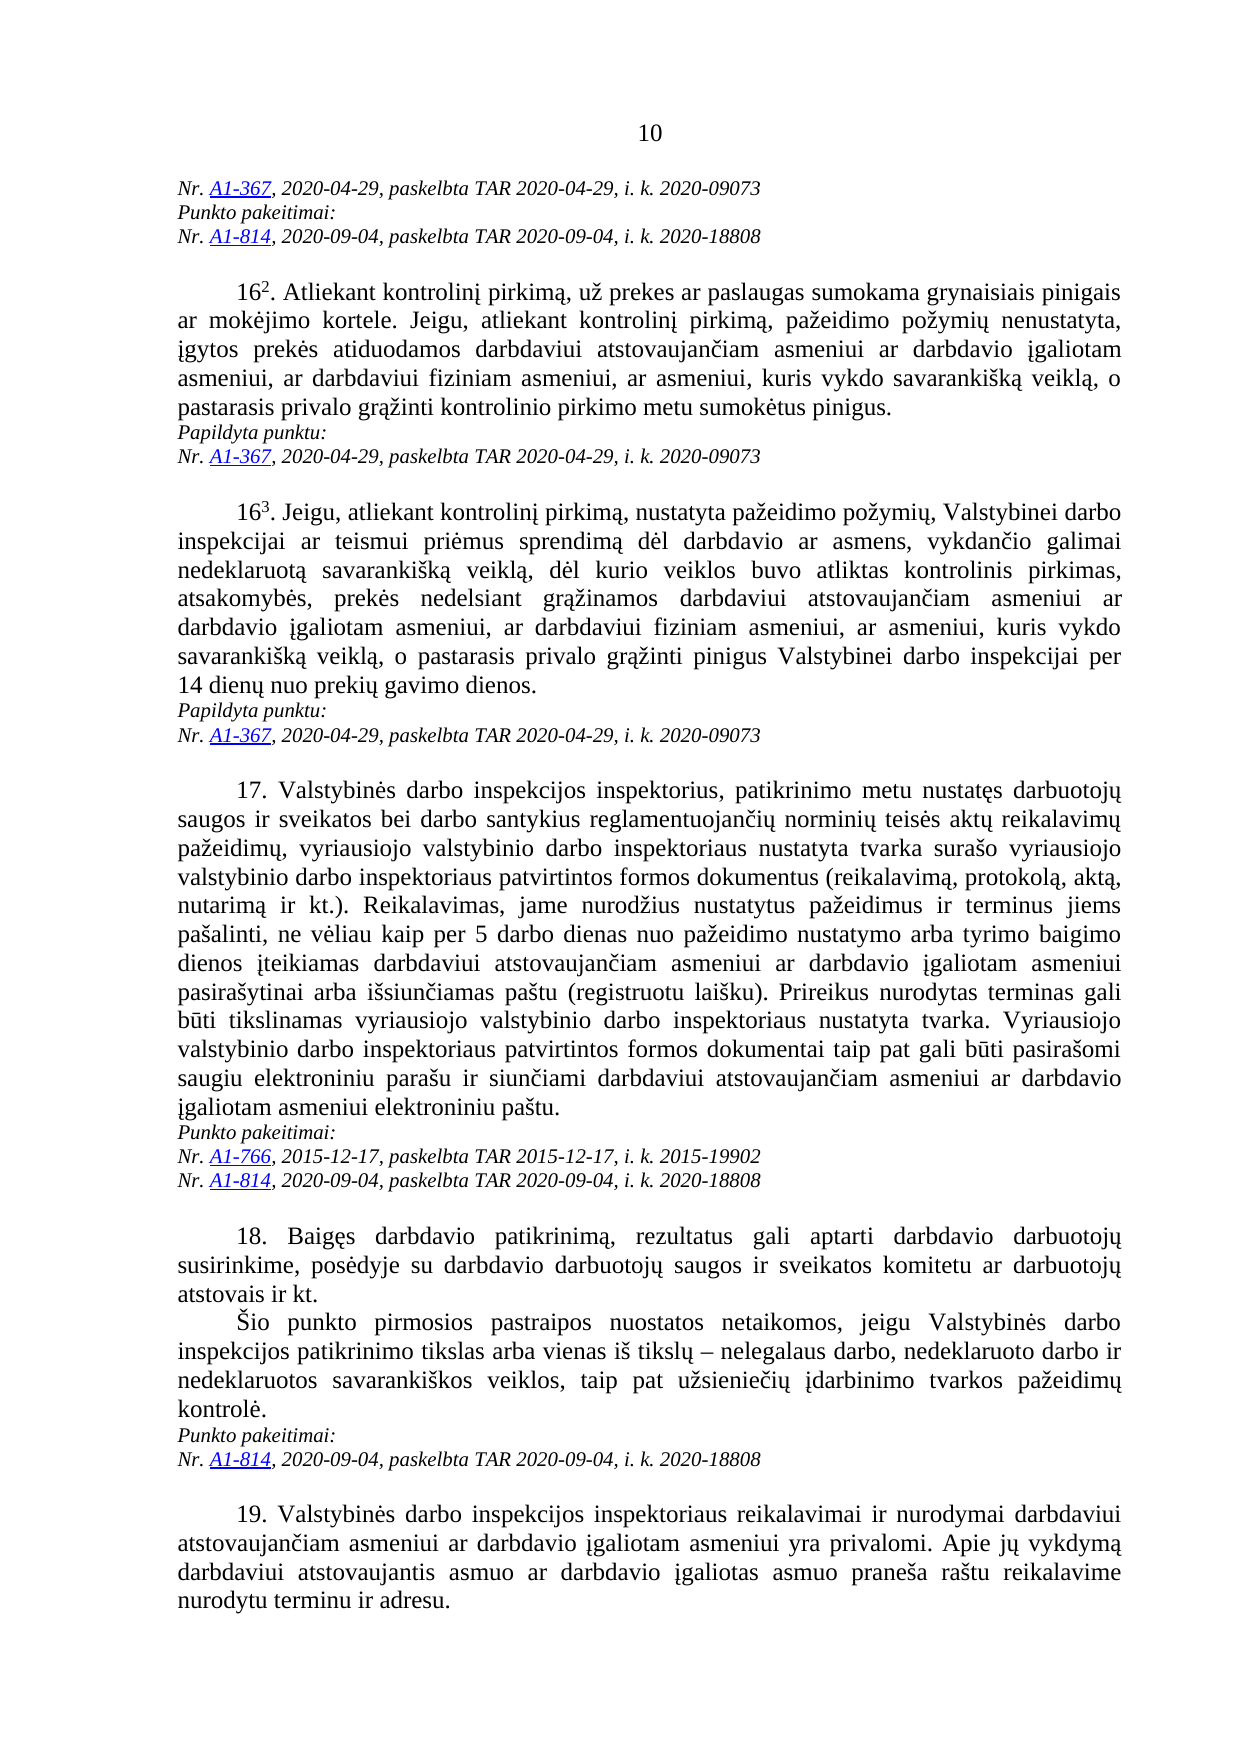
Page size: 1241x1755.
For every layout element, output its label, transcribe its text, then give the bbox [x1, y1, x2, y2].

text 19. Valstybinės darbo inspekcijos inspektoriaus reikalavimai ir nurodymai darbdaviui atstovaujančiam asmeniui ar darbdavio įgaliotam asmeniui yra privalomi. Apie jų vykdymą darbdaviui atstovaujantis asmuo ar darbdavio įgaliotas asmuo praneša raštu reikalavime nurodytu terminu ir adresu. [177, 1499, 1122, 1614]
text Punkto pakeitimai: [177, 1422, 1122, 1447]
text Nr. A1-814, 2020-09-04, paskelbta TAR 2020-09-04, i. k. 2020-18808 [177, 1168, 1122, 1192]
text Nr. A1-367, 2020-04-29, paskelbta TAR 2020-04-29, i. k. 2020-09073 [177, 722, 1122, 747]
text Šio punkto pirmosios pastraipos nuostatos netaikomos, jeigu Valstybinės darbo inspekcijos patikrinimo tikslas arba vienas iš tikslų – nelegalaus darbo, nedeklaruoto darbo ir nedeklaruotos savarankiškos veiklos, taip pat užsieniečių įdarbinimo tvarkos pažeidimų kontrolė. [177, 1307, 1122, 1422]
text 162. Atliekant kontrolinį pirkimą, už prekes ar paslaugas sumokama grynaisiais pinigais ar mokėjimo kortele. Jeigu, atliekant kontrolinį pirkimą, pažeidimo požymių nenustatyta, įgytos prekės atiduodamos darbdaviui atstovaujančiam asmeniui ar darbdavio įgaliotam asmeniui, ar darbdaviui fiziniam asmeniui, ar asmeniui, kuris vykdo savarankišką veiklą, o pastarasis privalo grąžinti kontrolinio pirkimo metu sumokėtus pinigus. [177, 277, 1122, 420]
text Nr. A1-367, 2020-04-29, paskelbta TAR 2020-04-29, i. k. 2020-09073 [177, 444, 1122, 468]
text Nr. A1-367, 2020-04-29, paskelbta TAR 2020-04-29, i. k. 2020-09073 [177, 176, 1122, 200]
text Papildyta punktu: [177, 420, 1122, 444]
text Punkto pakeitimai: [177, 200, 1122, 224]
text 18. Baigęs darbdavio patikrinimą, rezultatus gali aptarti darbdavio darbuotojų susirinkime, posėdyje su darbdavio darbuotojų saugos ir sveikatos komitetu ar darbuotojų atstovais ir kt. [177, 1221, 1122, 1307]
text Nr. A1-814, 2020-09-04, paskelbta TAR 2020-09-04, i. k. 2020-18808 [177, 1447, 1122, 1471]
text 17. Valstybinės darbo inspekcijos inspektorius, patikrinimo metu nustatęs darbuotojų saugos ir sveikatos bei darbo santykius reglamentuojančių norminių teisės aktų reikalavimų pažeidimų, vyriausiojo valstybinio darbo inspektoriaus nustatyta tvarka surašo vyriausiojo valstybinio darbo inspektoriaus patvirtintos formos dokumentus (reikalavimą, protokolą, aktą, nutarimą ir kt.). Reikalavimas, jame nurodžius nustatytus pažeidimus ir terminus jiems pašalinti, ne vėliau kaip per 5 darbo dienas nuo pažeidimo nustatymo arba tyrimo baigimo dienos įteikiamas darbdaviui atstovaujančiam asmeniui ar darbdavio įgaliotam asmeniui pasirašytinai arba išsiunčiamas paštu (registruotu laišku). Prireikus nurodytas terminas gali būti tikslinamas vyriausiojo valstybinio darbo inspektoriaus nustatyta tvarka. Vyriausiojo valstybinio darbo inspektoriaus patvirtintos formos dokumentai taip pat gali būti pasirašomi saugiu elektroniniu parašu ir siunčiami darbdaviui atstovaujančiam asmeniui ar darbdavio įgaliotam asmeniui elektroniniu paštu. [177, 775, 1122, 1120]
text Nr. A1-766, 2015-12-17, paskelbta TAR 2015-12-17, i. k. 2015-19902 [177, 1144, 1122, 1168]
text Punkto pakeitimai: [177, 1120, 1122, 1144]
text Nr. A1-814, 2020-09-04, paskelbta TAR 2020-09-04, i. k. 2020-18808 [177, 224, 1122, 248]
text Papildyta punktu: [177, 698, 1122, 722]
text 163. Jeigu, atliekant kontrolinį pirkimą, nustatyta pažeidimo požymių, Valstybinei darbo inspekcijai ar teismui priėmus sprendimą dėl darbdavio ar asmens, vykdančio galimai nedeklaruotą savarankišką veiklą, dėl kurio veiklos buvo atliktas kontrolinis pirkimas, atsakomybės, prekės nedelsiant grąžinamos darbdaviui atstovaujančiam asmeniui ar darbdavio įgaliotam asmeniui, ar darbdaviui fiziniam asmeniui, ar asmeniui, kuris vykdo savarankišką veiklą, o pastarasis privalo grąžinti pinigus Valstybinei darbo inspekcijai per 14 dienų nuo prekių gavimo dienos. [177, 497, 1122, 698]
